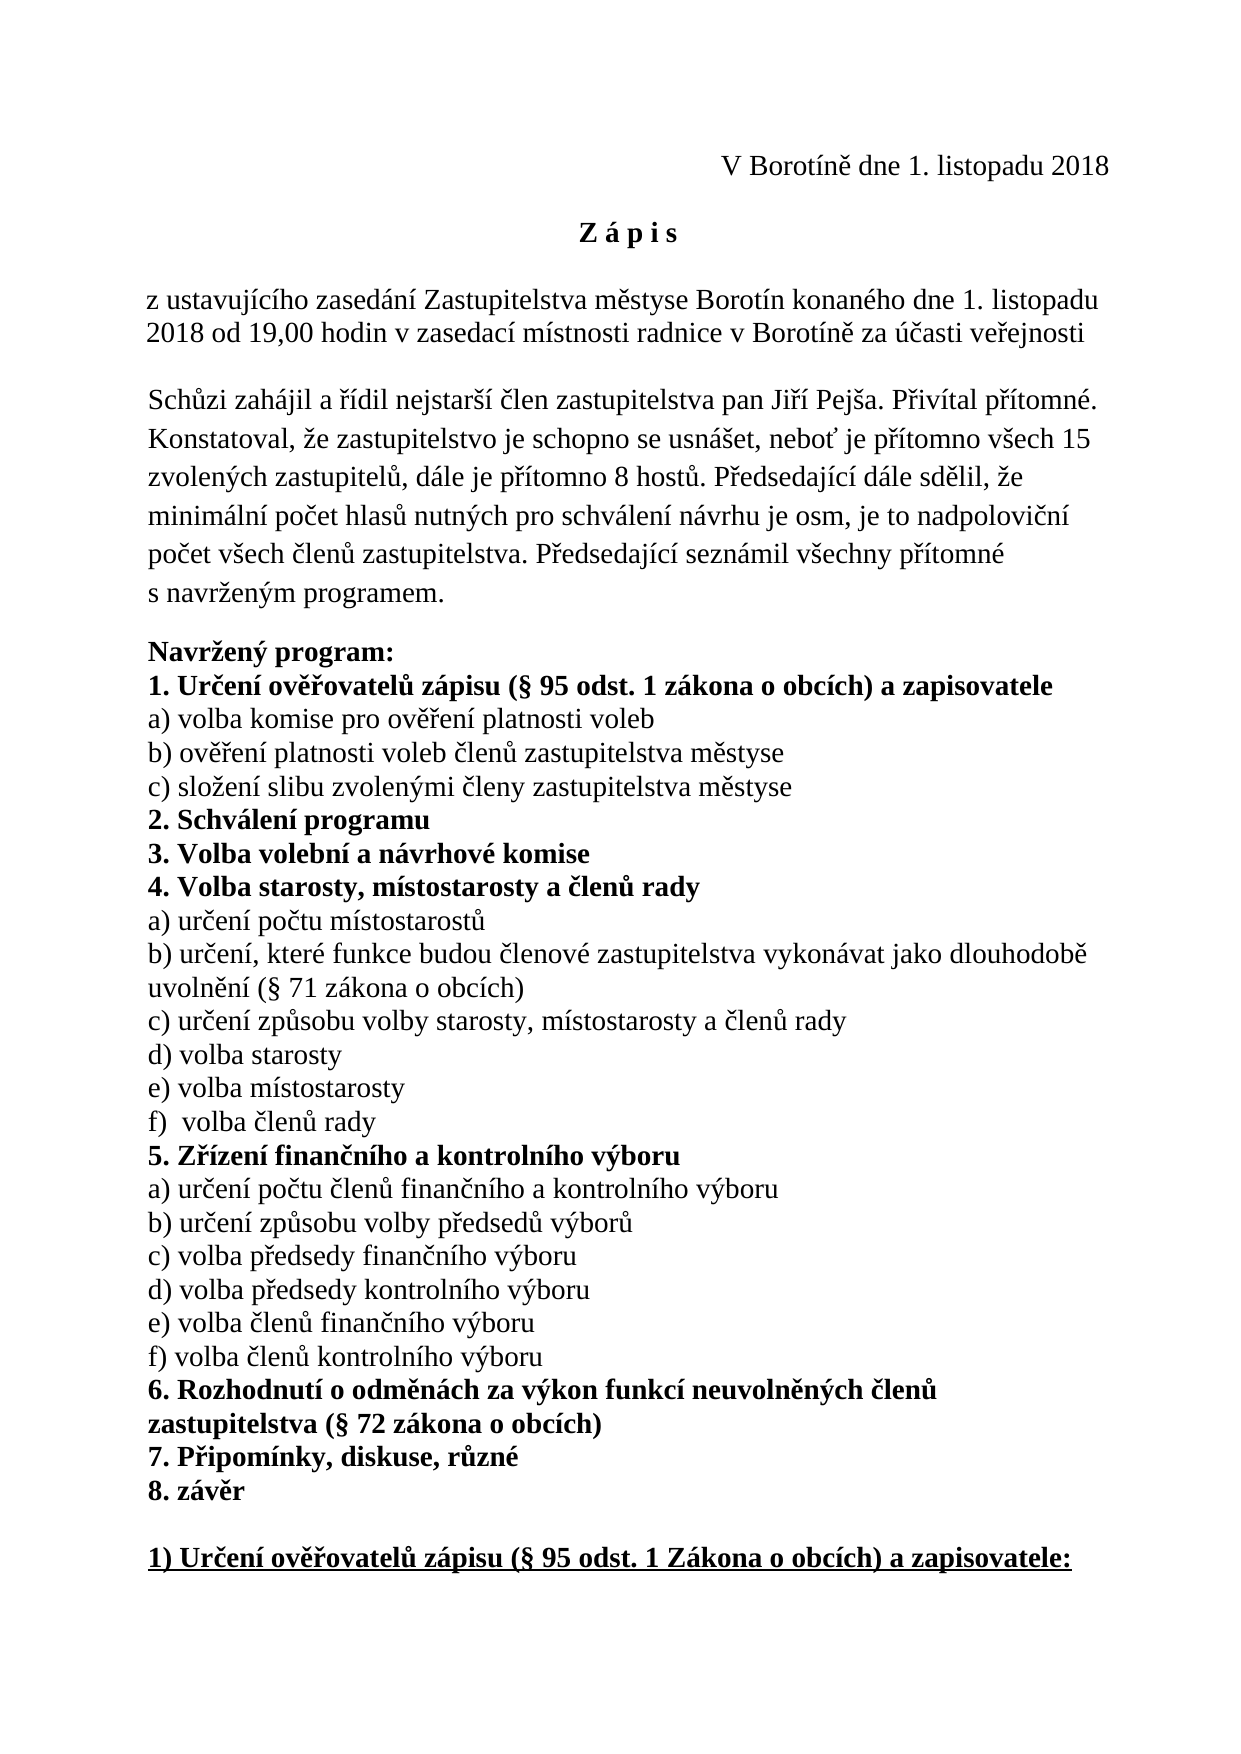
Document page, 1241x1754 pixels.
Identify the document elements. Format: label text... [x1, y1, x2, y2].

text b) určení, které funkce budou členové zastupitelstva vykonávat jako dlouhodobě uvolnění (§ 71 zákona o obcích) [148, 936, 1109, 1003]
text c) určení způsobu volby starosty, místostarosty a členů rady [148, 1003, 1109, 1037]
text Z á p i s [146, 215, 1109, 248]
text b) určení způsobu volby předsedů výborů [148, 1205, 1109, 1238]
text 8. závěr [148, 1473, 1109, 1507]
text c) volba předsedy finančního výboru [148, 1238, 1109, 1272]
text f) volba členů kontrolního výboru [148, 1339, 1109, 1372]
text e) volba členů finančního výboru [148, 1305, 1109, 1339]
text b) ověření platnosti voleb členů zastupitelstva městyse [148, 735, 1109, 769]
text c) složení slibu zvolenými členy zastupitelstva městyse [148, 769, 1109, 802]
text 4. Volba starosty, místostarosty a členů rady [148, 869, 1109, 903]
text 1) Určení ověřovatelů zápisu (§ 95 odst. 1 Zákona o obcích) a zapisovatele: [148, 1540, 1109, 1574]
text 6. Rozhodnutí o odměnách za výkon funkcí neuvolněných členů zastupitelstva (§ 72 zákona o obcích) [148, 1372, 1109, 1439]
text a) určení počtu místostarostů [148, 903, 1109, 936]
text e) volba místostarosty [148, 1071, 1109, 1104]
text z ustavujícího zasedání Zastupitelstva městyse Borotín konaného dne 1. listopadu 2018 od 19,00 hodin v zasedací místnosti radnice v Borotíně za účasti veřejnosti [146, 282, 1109, 349]
text 1. Určení ověřovatelů zápisu (§ 95 odst. 1 zákona o obcích) a zapisovatele [148, 668, 1109, 702]
text a) volba komise pro ověření platnosti voleb [148, 702, 1109, 735]
text d) volba starosty [148, 1037, 1109, 1071]
text 7. Připomínky, diskuse, různé [148, 1439, 1109, 1473]
text V Borotíně dne 1. listopadu 2018 [148, 148, 1109, 181]
text Schůzi zahájil a řídil nejstarší člen zastupitelstva pan Jiří Pejša. Přivítal přítomné. Konstatoval, že zastupitelstvo je schopno se usnášet, neboť je přítomno všech 15 zvolených zastupitelů, dále je přítomno 8 hostů. Předsedající dále sdělil, že minimální počet hlasů nutných pro schválení návrhu je osm, je to nadpoloviční počet všech členů zastupitelstva. Předsedající seznámil všechny přítomné s navrženým programem. [148, 382, 1109, 609]
text 2. Schválení programu [148, 802, 1109, 836]
text f) volba členů rady [148, 1104, 1109, 1138]
text 3. Volba volební a návrhové komise [148, 836, 1109, 869]
text 5. Zřízení finančního a kontrolního výboru [148, 1138, 1109, 1171]
text Navržený program: [148, 634, 1109, 668]
text a) určení počtu členů finančního a kontrolního výboru [148, 1171, 1109, 1205]
text d) volba předsedy kontrolního výboru [148, 1272, 1109, 1305]
